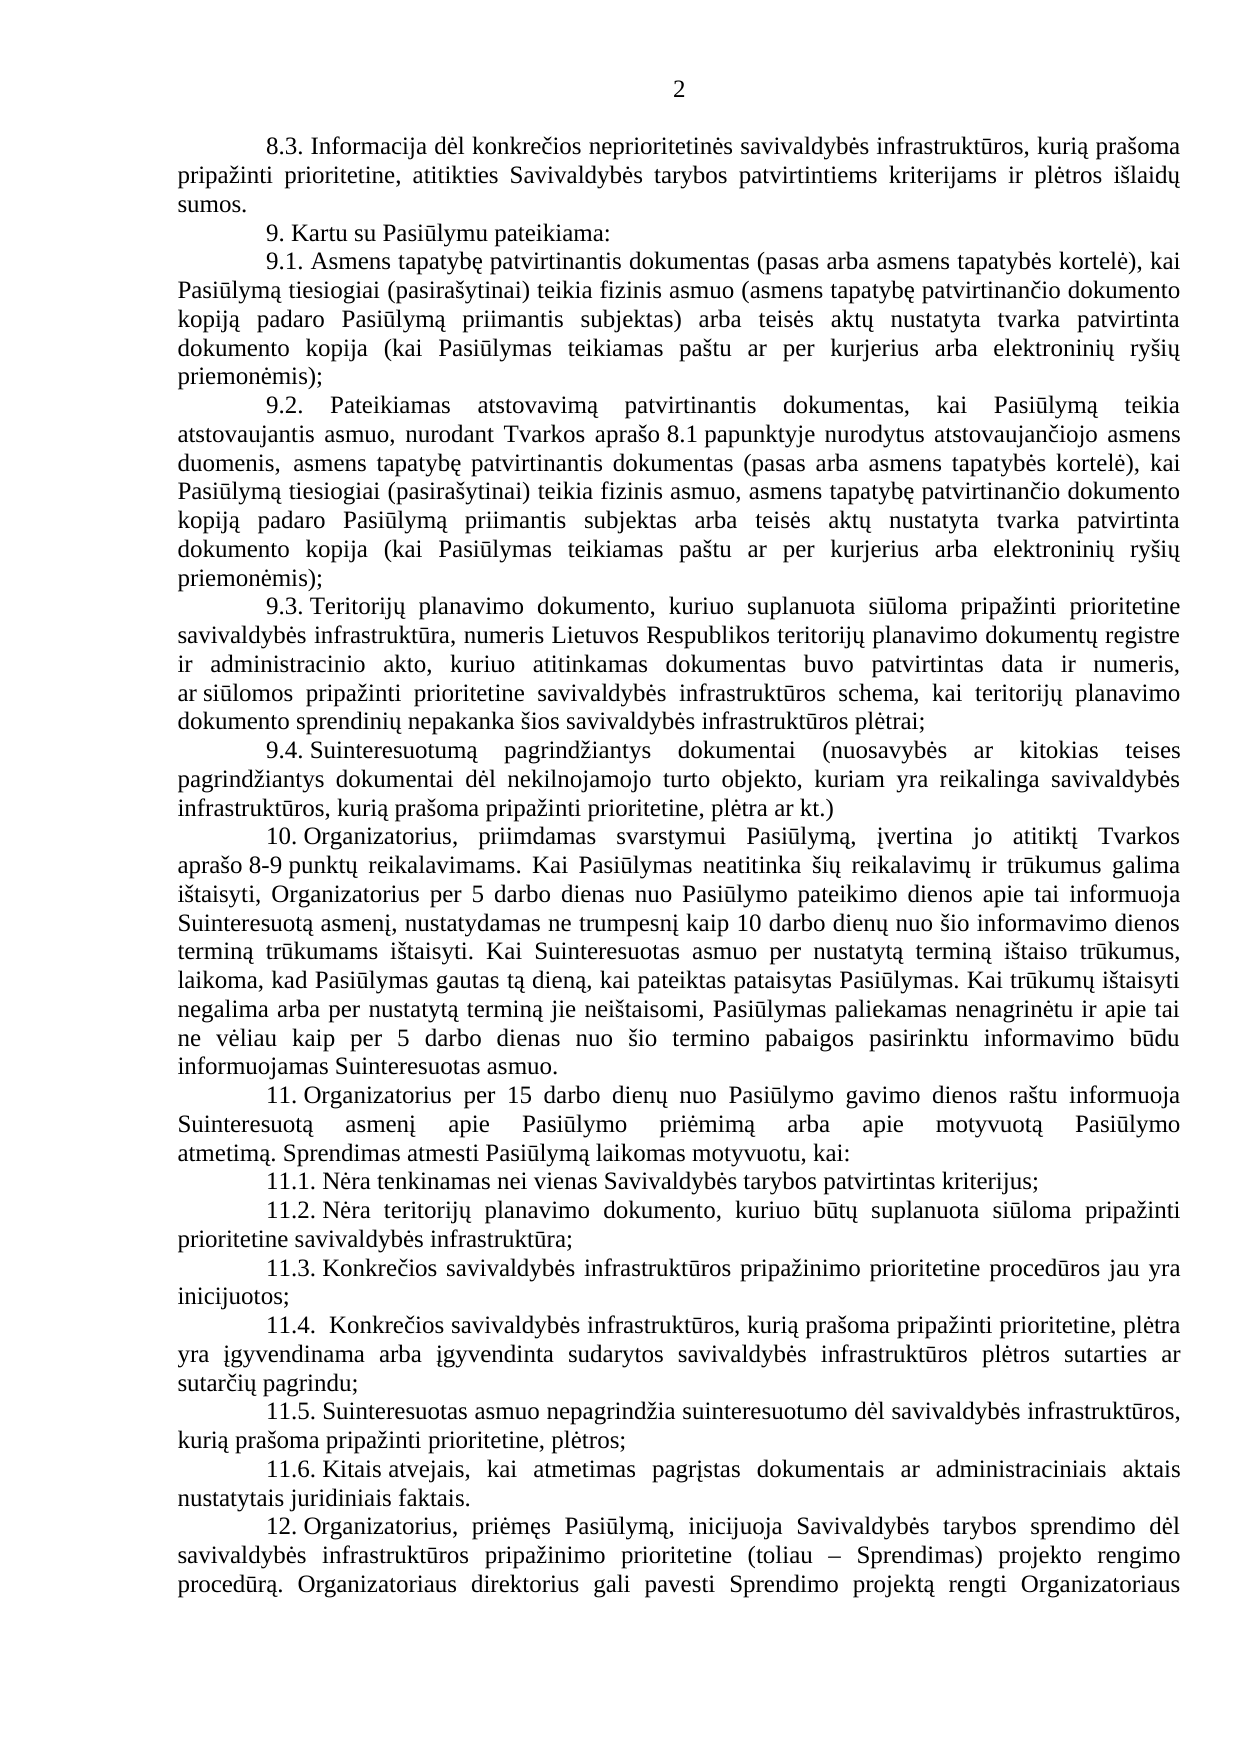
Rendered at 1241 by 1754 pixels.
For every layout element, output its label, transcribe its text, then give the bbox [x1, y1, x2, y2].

text 11.3. Konkrečios savivaldybės infrastruktūros pripažinimo prioritetine procedūros jau yra inicijuotos; [177, 1253, 1181, 1310]
text 9.2. Pateikiamas atstovavimą patvirtinantis dokumentas, kai Pasiūlymą teikia atstovaujantis asmuo, nurodant Tvarkos aprašo 8.1 papunktyje nurodytus atstovaujančiojo asmens duomenis, asmens tapatybę patvirtinantis dokumentas (pasas arba asmens tapatybės kortelė), kai Pasiūlymą tiesiogiai (pasirašytinai) teikia fizinis asmuo, asmens tapatybę patvirtinančio dokumento kopiją padaro Pasiūlymą priimantis subjektas arba teisės aktų nustatyta tvarka patvirtinta dokumento kopija (kai Pasiūlymas teikiamas paštu ar per kurjerius arba elektroninių ryšių priemonėmis); [177, 390, 1181, 591]
text 11.5. Suinteresuotas asmuo nepagrindžia suinteresuotumo dėl savivaldybės infrastruktūros, kurią prašoma pripažinti prioritetine, plėtros; [177, 1396, 1181, 1454]
text 11. Organizatorius per 15 darbo dienų nuo Pasiūlymo gavimo dienos raštu informuoja Suinteresuotą asmenį apie Pasiūlymo priėmimą arba apie motyvuotą Pasiūlymo atmetimą. Sprendimas atmesti Pasiūlymą laikomas motyvuotu, kai: [177, 1080, 1181, 1166]
text 9.4. Suinteresuotumą pagrindžiantys dokumentai (nuosavybės ar kitokias teises pagrindžiantys dokumentai dėl nekilnojamojo turto objekto, kuriam yra reikalinga savivaldybės infrastruktūros, kurią prašoma pripažinti prioritetine, plėtra ar kt.) [177, 735, 1181, 821]
text 9. Kartu su Pasiūlymu pateikiama: [177, 218, 1181, 246]
text 11.2. Nėra teritorijų planavimo dokumento, kuriuo būtų suplanuota siūloma pripažinti prioritetine savivaldybės infrastruktūra; [177, 1195, 1181, 1253]
text 9.1. Asmens tapatybę patvirtinantis dokumentas (pasas arba asmens tapatybės kortelė), kai Pasiūlymą tiesiogiai (pasirašytinai) teikia fizinis asmuo (asmens tapatybę patvirtinančio dokumento kopiją padaro Pasiūlymą priimantis subjektas) arba teisės aktų nustatyta tvarka patvirtinta dokumento kopija (kai Pasiūlymas teikiamas paštu ar per kurjerius arba elektroninių ryšių priemonėmis); [177, 246, 1181, 390]
text 8.3. Informacija dėl konkrečios neprioritetinės savivaldybės infrastruktūros, kurią prašoma pripažinti prioritetine, atitikties Savivaldybės tarybos patvirtintiems kriterijams ir plėtros išlaidų sumos. [177, 131, 1181, 218]
text 11.1. Nėra tenkinamas nei vienas Savivaldybės tarybos patvirtintas kriterijus; [177, 1166, 1181, 1195]
text 11.6. Kitais atvejais, kai atmetimas pagrįstas dokumentais ar administraciniais aktais nustatytais juridiniais faktais. [177, 1454, 1181, 1511]
text 12. Organizatorius, priėmęs Pasiūlymą, inicijuoja Savivaldybės tarybos sprendimo dėl savivaldybės infrastruktūros pripažinimo prioritetine (toliau – Sprendimas) projekto rengimo procedūrą. Organizatoriaus direktorius gali pavesti Sprendimo projektą rengti Organizatoriaus [177, 1511, 1181, 1598]
text 9.3. Teritorijų planavimo dokumento, kuriuo suplanuota siūloma pripažinti prioritetine savivaldybės infrastruktūra, numeris Lietuvos Respublikos teritorijų planavimo dokumentų registre ir administracinio akto, kuriuo atitinkamas dokumentas buvo patvirtintas data ir numeris, ar siūlomos pripažinti prioritetine savivaldybės infrastruktūros schema, kai teritorijų planavimo dokumento sprendinių nepakanka šios savivaldybės infrastruktūros plėtrai; [177, 591, 1181, 735]
text 11.4. Konkrečios savivaldybės infrastruktūros, kurią prašoma pripažinti prioritetine, plėtra yra įgyvendinama arba įgyvendinta sudarytos savivaldybės infrastruktūros plėtros sutarties ar sutarčių pagrindu; [177, 1310, 1181, 1396]
text 10. Organizatorius, priimdamas svarstymui Pasiūlymą, įvertina jo atitiktį Tvarkos aprašo 8-9 punktų reikalavimams. Kai Pasiūlymas neatitinka šių reikalavimų ir trūkumus galima ištaisyti, Organizatorius per 5 darbo dienas nuo Pasiūlymo pateikimo dienos apie tai informuoja Suinteresuotą asmenį, nustatydamas ne trumpesnį kaip 10 darbo dienų nuo šio informavimo dienos terminą trūkumams ištaisyti. Kai Suinteresuotas asmuo per nustatytą terminą ištaiso trūkumus, laikoma, kad Pasiūlymas gautas tą dieną, kai pateiktas pataisytas Pasiūlymas. Kai trūkumų ištaisyti negalima arba per nustatytą terminą jie neištaisomi, Pasiūlymas paliekamas nenagrinėtu ir apie tai ne vėliau kaip per 5 darbo dienas nuo šio termino pabaigos pasirinktu informavimo būdu informuojamas Suinteresuotas asmuo. [177, 821, 1181, 1080]
